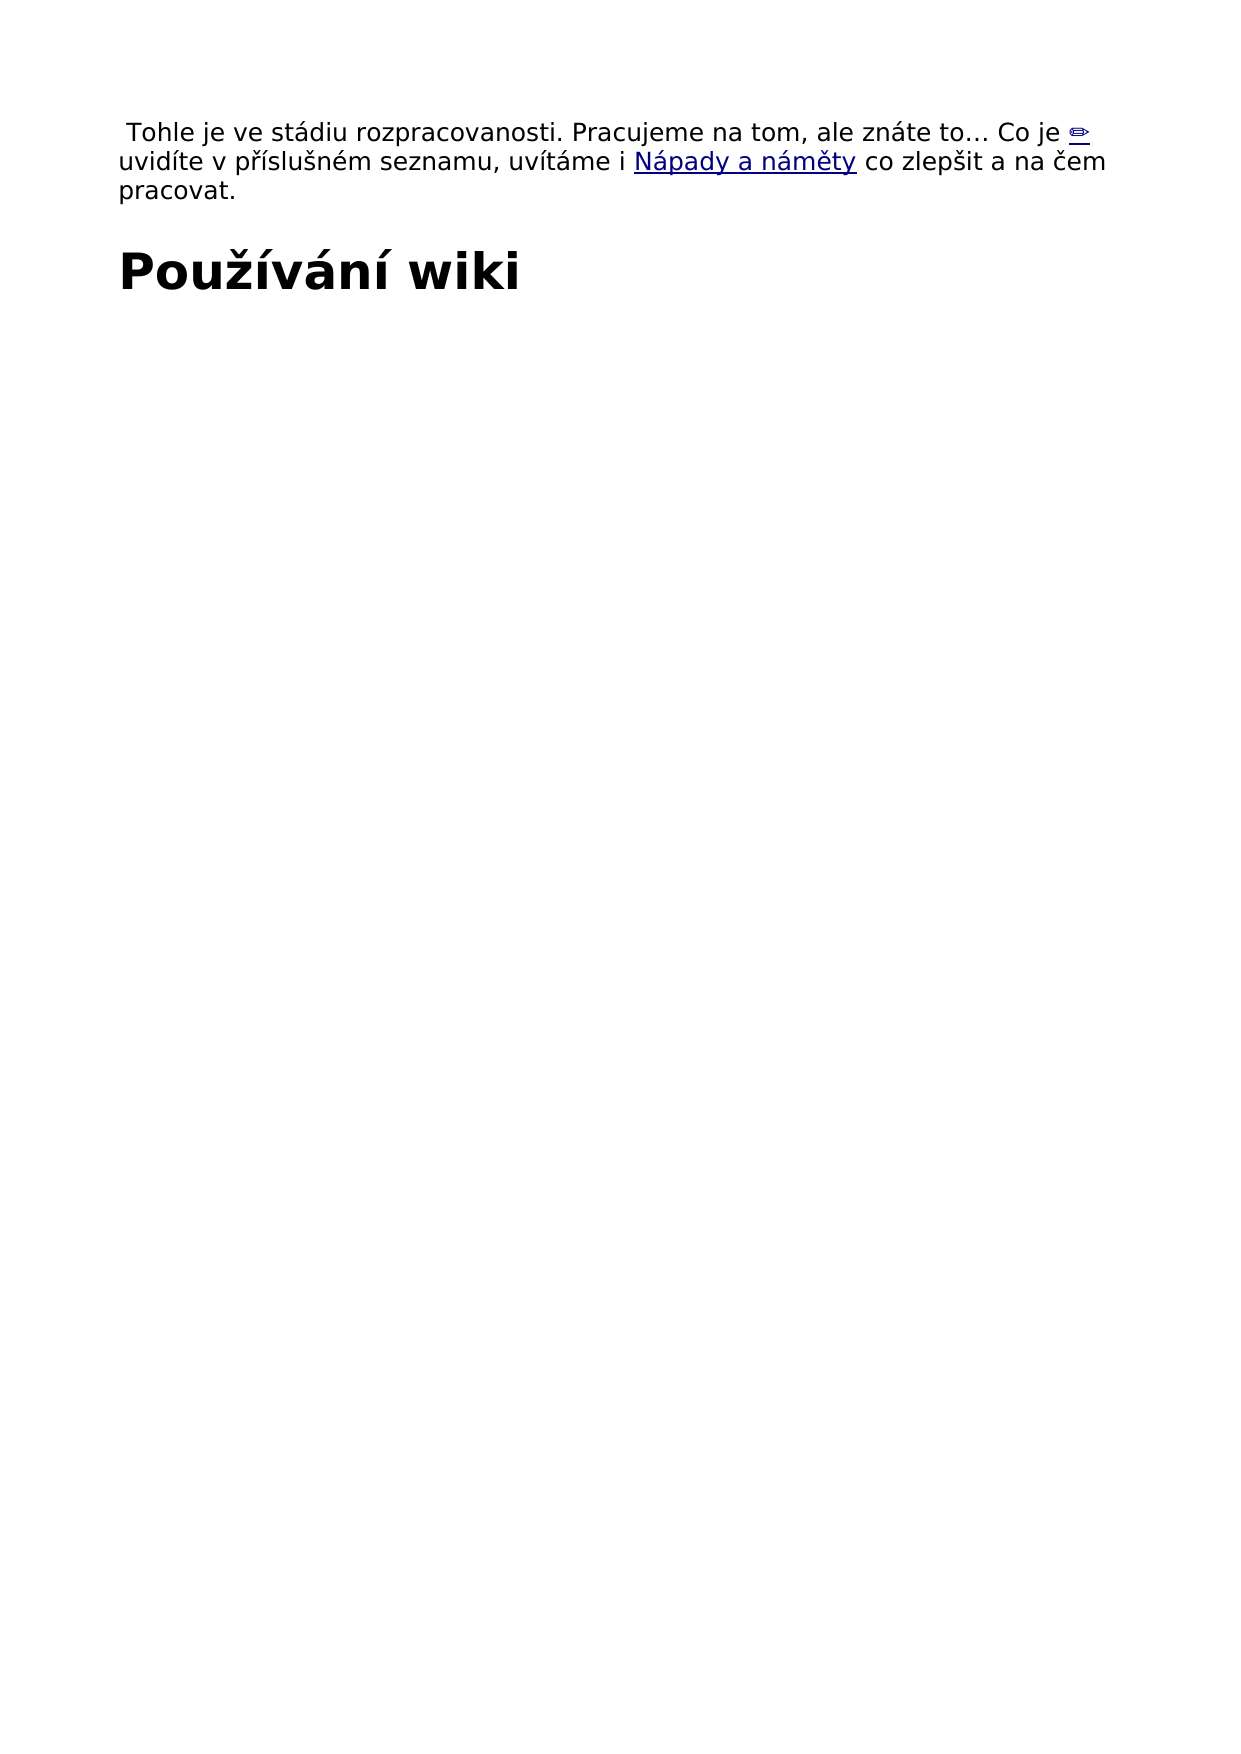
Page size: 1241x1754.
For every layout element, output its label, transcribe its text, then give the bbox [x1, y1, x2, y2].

subtitle Používání wiki [118, 243, 1122, 301]
text 🏗️ Tohle je ve stádiu rozpracovanosti. Pracujeme na tom, ale znáte to… Co je ✏️ uvidíte v příslušném seznamu, uvítáme i Nápady a náměty co zlepšit a na čem pracovat. [118, 118, 1122, 206]
